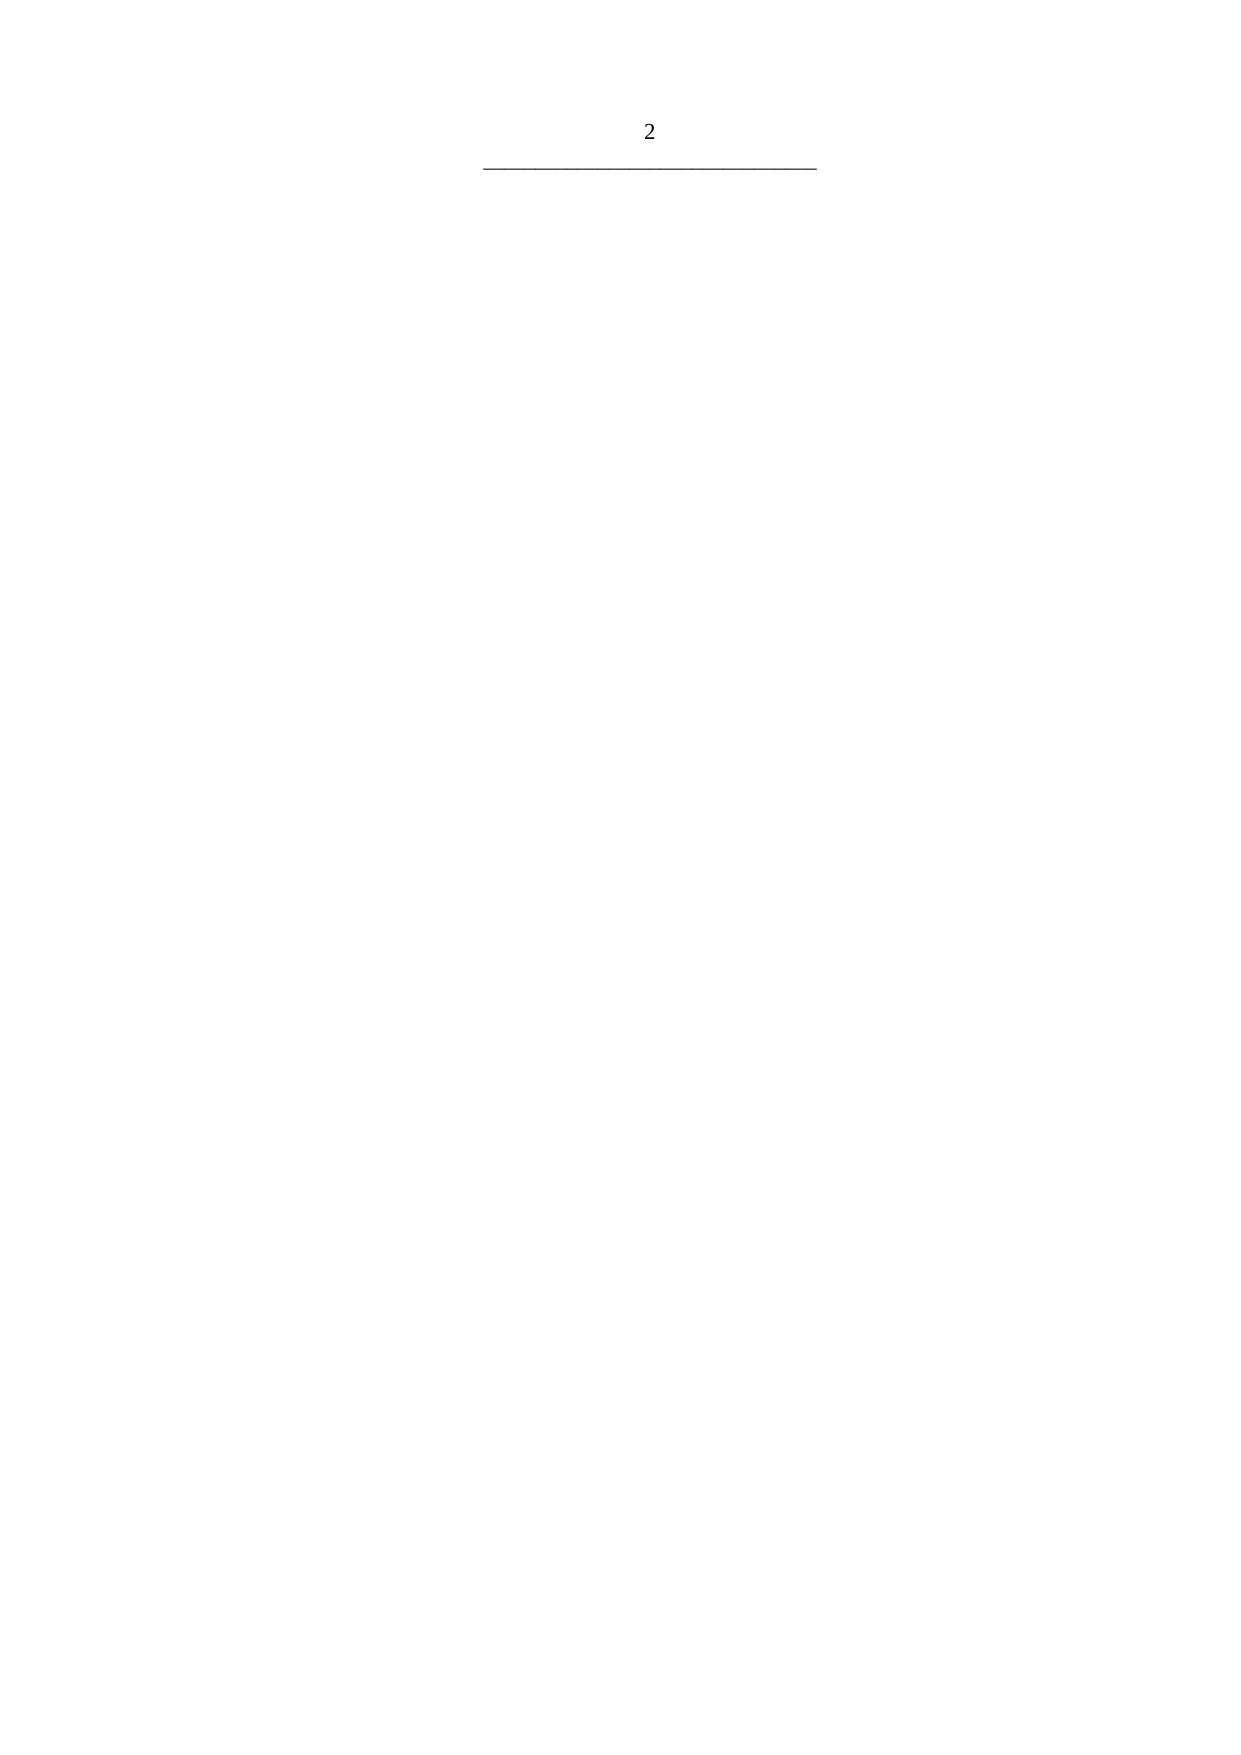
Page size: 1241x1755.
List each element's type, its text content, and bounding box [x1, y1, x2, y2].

text ________________________________ [177, 148, 1122, 172]
